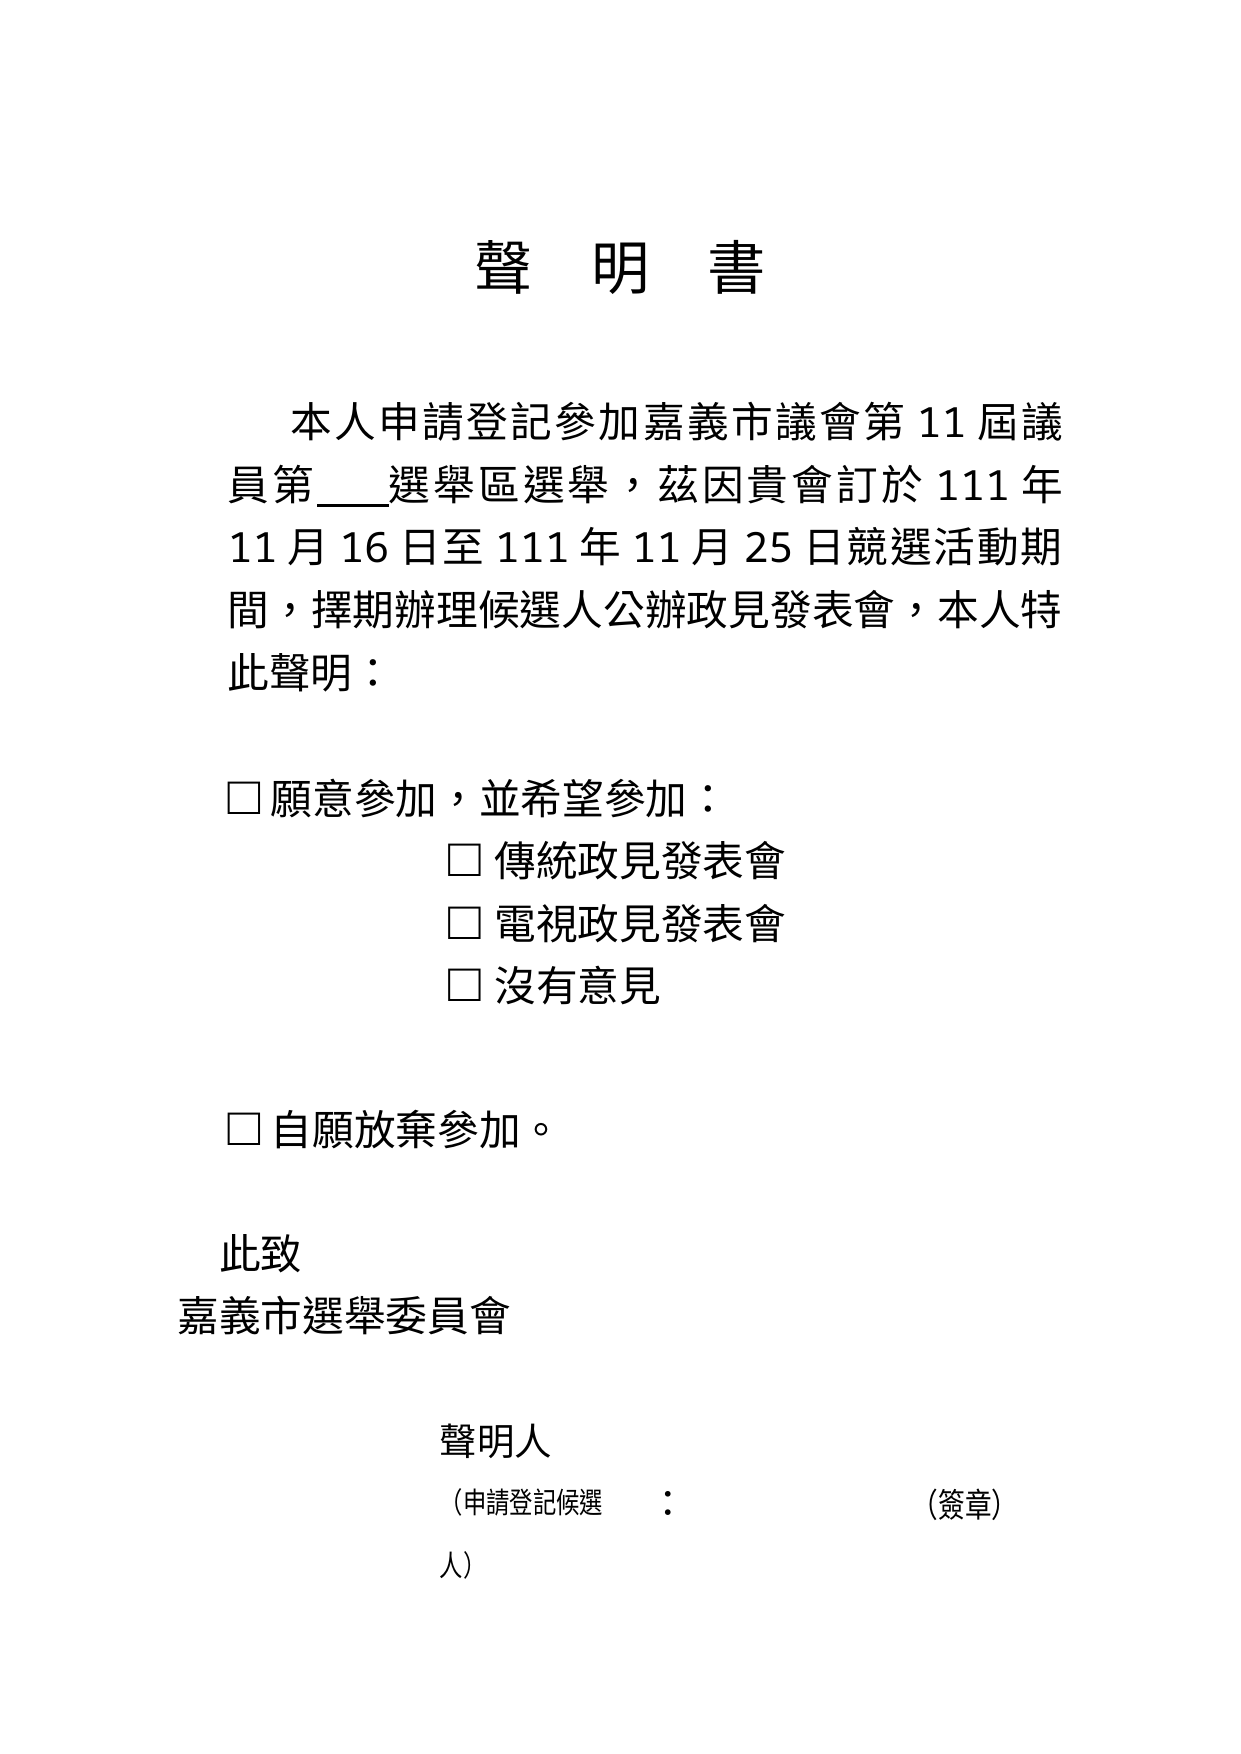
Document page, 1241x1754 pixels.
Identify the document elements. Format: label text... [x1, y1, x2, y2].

text 本人申請登記參加嘉義市議會第11屆議員第 選舉區選舉，茲因貴會訂於111年11月16日至111年11月25日競選活動期間，擇期辦理候選人公辦政見發表會，本人特此聲明： [227, 378, 1063, 691]
table_cell （申請登記候選人） [437, 1460, 646, 1584]
text □ 電視政見發表會 [198, 878, 1063, 941]
text □ 自願放棄參加。 [177, 1084, 1063, 1147]
text □ 沒有意見 [198, 941, 1063, 1003]
text 此致 [177, 1209, 1063, 1272]
table_header 聲明人 [437, 1397, 646, 1459]
text □ 願意參加，並希望參加： [177, 753, 1063, 816]
text 嘉義市選舉委員會 [177, 1272, 1063, 1334]
text □ 傳統政見發表會 [198, 816, 1063, 878]
text 聲 明 書 [177, 191, 1063, 316]
table_header ： （簽章） [646, 1397, 1024, 1584]
